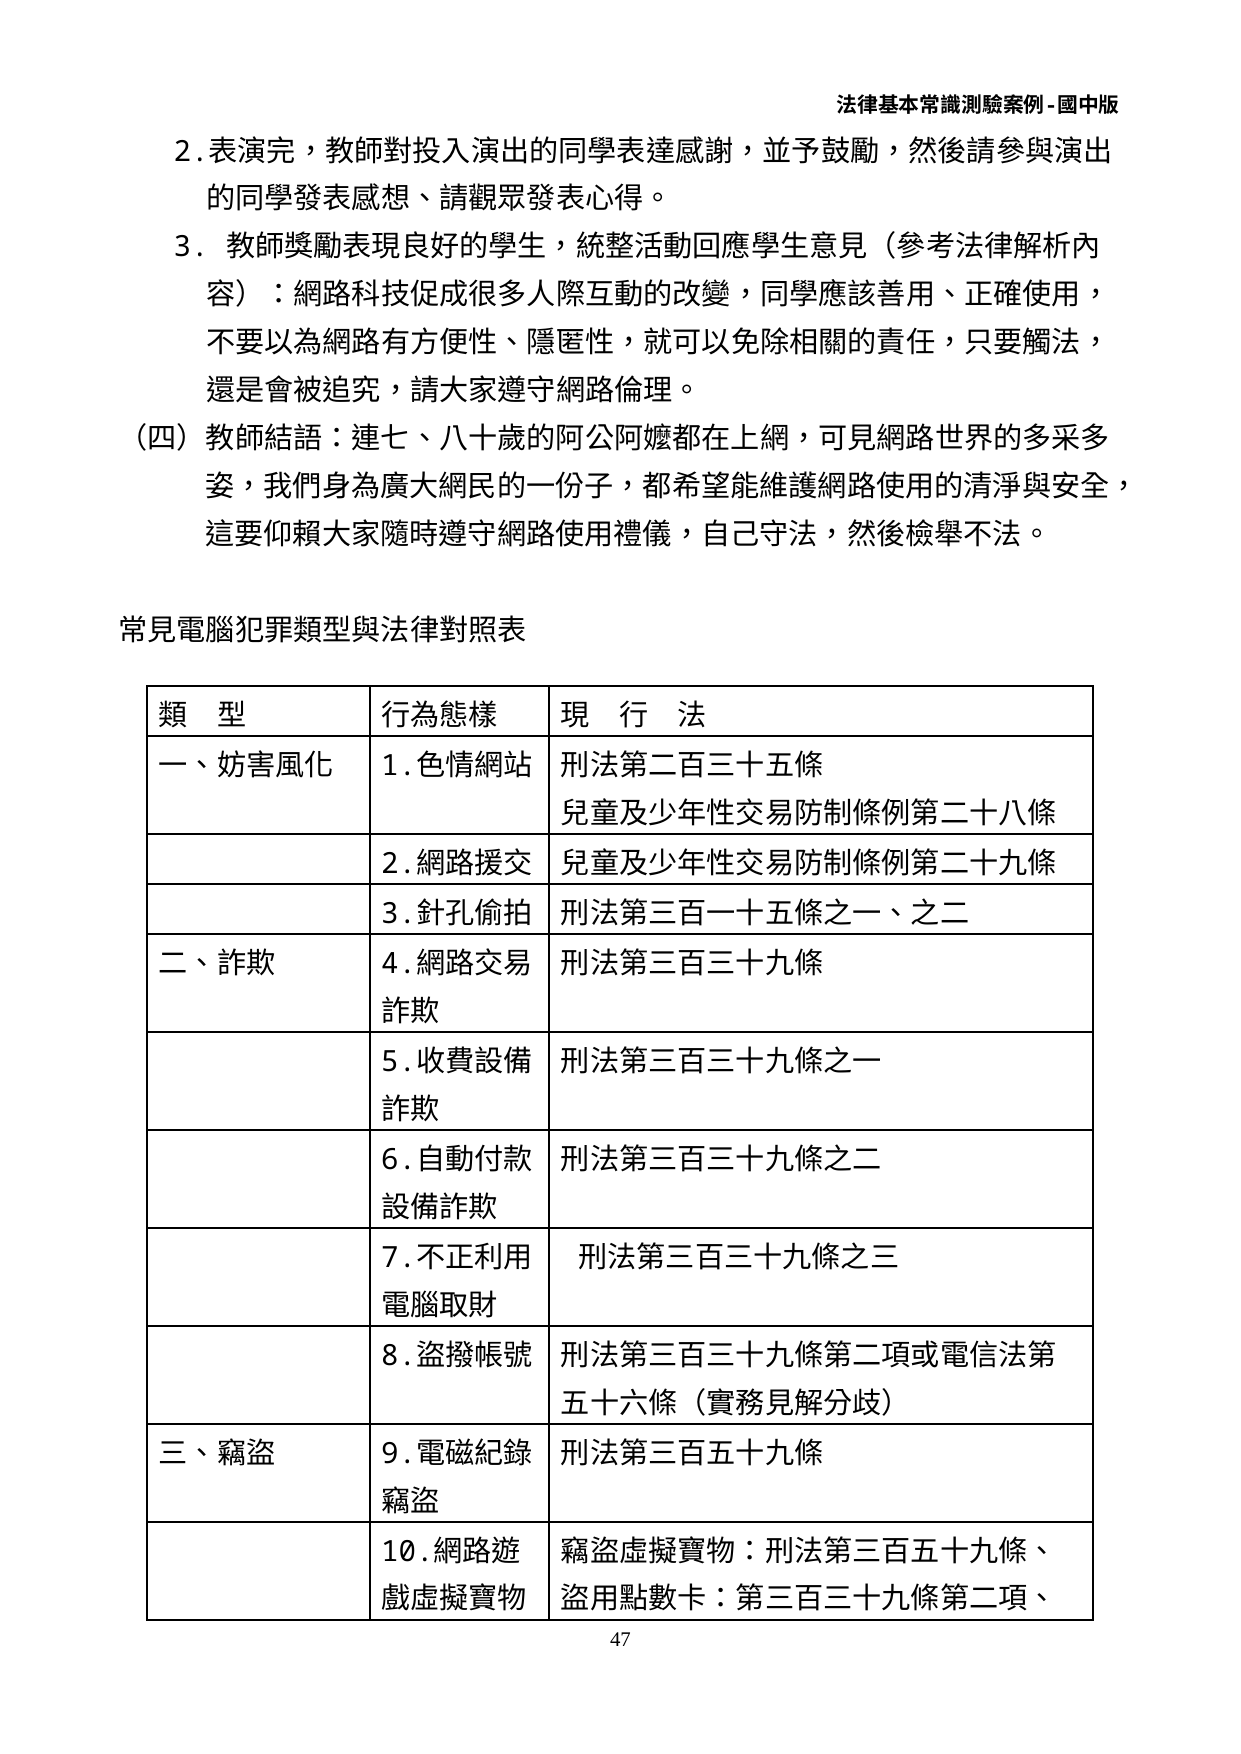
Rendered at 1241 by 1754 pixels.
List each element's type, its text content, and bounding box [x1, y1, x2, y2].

table_cell [148, 1327, 369, 1423]
text 姿，我們身為廣大網民的一份子，都希望能維護網路使用的清淨與安全， [205, 458, 1122, 506]
table_cell 5.收費設備詐欺 [371, 1033, 548, 1129]
table_cell 2.網路援交 [371, 835, 548, 883]
table_cell [148, 1033, 369, 1129]
table_cell 刑法第三百五十九條 [550, 1425, 1092, 1521]
table_header 行為態樣 [371, 687, 548, 735]
table_cell 7.不正利用電腦取財 [371, 1229, 548, 1325]
table_cell 刑法第三百一十五條之一、之二 [550, 885, 1092, 933]
table_cell [148, 1523, 369, 1618]
table_cell [148, 835, 369, 883]
table_cell 8.盜撥帳號 [371, 1327, 548, 1423]
text 這要仰賴大家隨時遵守網路使用禮儀，自己守法，然後檢舉不法。 [205, 506, 1122, 554]
text 2.表演完，教師對投入演出的同學表達感謝，並予鼓勵，然後請參與演出的同學發表感想、請觀眾發表心得。 [173, 123, 1122, 218]
table_cell 1.色情網站 [371, 737, 548, 833]
table_cell 刑法第三百三十九條之一 [550, 1033, 1092, 1129]
table_cell 3.針孔偷拍 [371, 885, 548, 933]
table_cell 6.自動付款設備詐欺 [371, 1131, 548, 1227]
table_cell 刑法第三百三十九條 [550, 935, 1092, 1031]
table_cell [148, 1229, 369, 1325]
table_cell 二、詐欺 [148, 935, 369, 1031]
table_cell 一、妨害風化 [148, 737, 369, 833]
table_cell [148, 1131, 369, 1227]
text （四）教師結語：連七、八十歲的阿公阿嬤都在上網，可見網路世界的多采多 [118, 410, 1122, 458]
table_cell 三、竊盜 [148, 1425, 369, 1521]
table_cell 兒童及少年性交易防制條例第二十九條 [550, 835, 1092, 883]
table_cell [148, 885, 369, 933]
table_header 現 行 法 [550, 687, 1092, 735]
table_cell 竊盜虛擬寶物：刑法第三百五十九條、盜用點數卡：第三百三十九條第二項、 [550, 1523, 1092, 1618]
table_cell 9.電磁紀錄竊盜 [371, 1425, 548, 1521]
text 常見電腦犯罪類型與法律對照表 [118, 602, 1122, 650]
table_cell 10.網路遊戲虛擬寶物 [371, 1523, 548, 1618]
table_cell 刑法第三百三十九條第二項或電信法第五十六條（實務見解分歧） [550, 1327, 1092, 1423]
table_header 類 型 [148, 687, 369, 735]
table_cell 4.網路交易詐欺 [371, 935, 548, 1031]
table_cell 刑法第三百三十九條之三 [550, 1229, 1092, 1325]
table_cell 刑法第二百三十五條 兒童及少年性交易防制條例第二十八條 [550, 737, 1092, 833]
text 3. 教師獎勵表現良好的學生，統整活動回應學生意見（參考法律解析內容）：網路科技促成很多人際互動的改變，同學應該善用、正確使用，不要以為網路有方便性、隱匿性，就可以免除相關的責任，只要觸法，還是會被追究，請大家遵守網路倫理。 [173, 218, 1122, 410]
table_cell 刑法第三百三十九條之二 [550, 1131, 1092, 1227]
